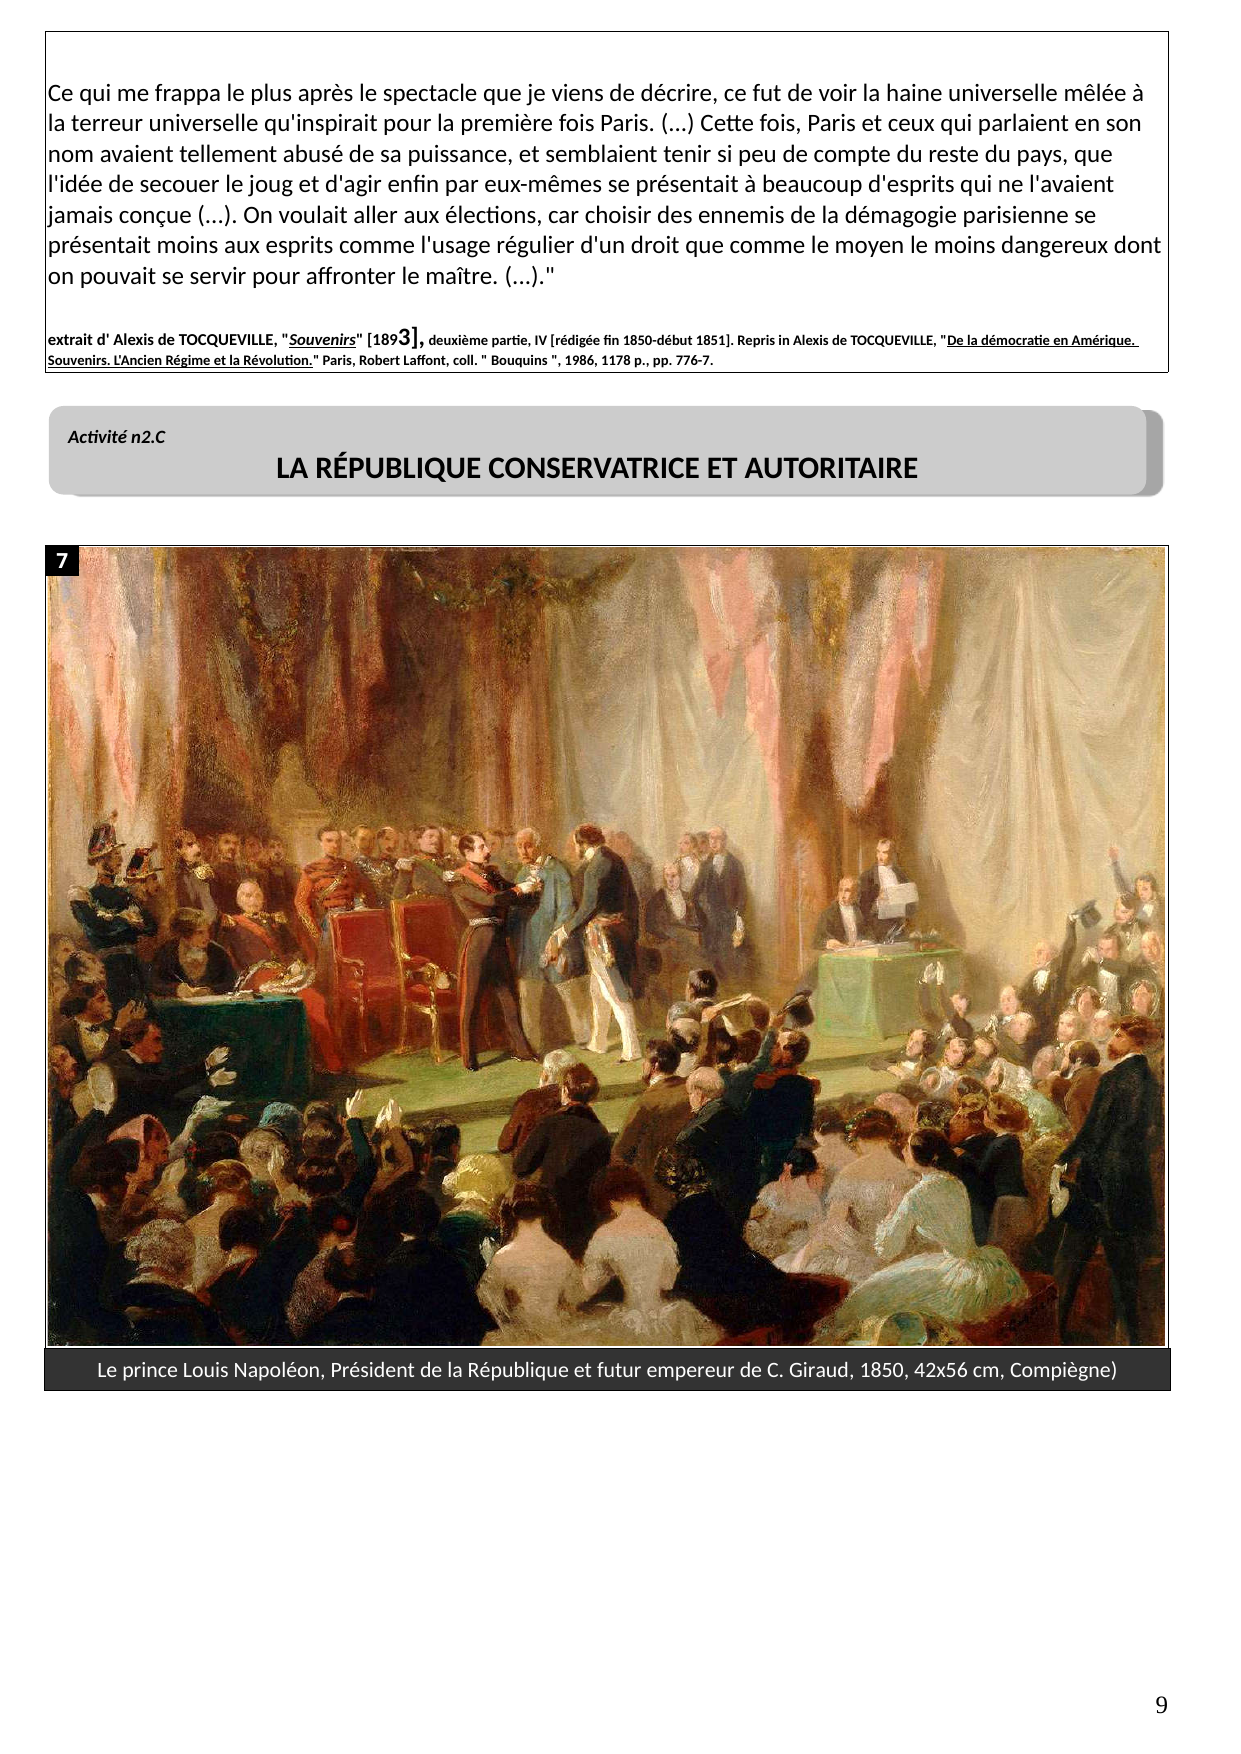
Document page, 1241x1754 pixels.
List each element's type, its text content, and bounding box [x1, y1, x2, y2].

picture [47, 547, 1165, 1346]
text 7 [46, 546, 78, 574]
text Ce qui me frappa le plus après le spectacle que je viens de décrire, ce fut de voir la haine universelle mêlée à la terreur universelle qu'inspirait pour la première fois Paris. (...) Cette fois, Paris et ceux qui parlaient en son nom avaient tellement abusé de sa puissance, et semblaient tenir si peu de compte du reste du pays, que l'idée de secouer le joug et d'agir enfin par eux-mêmes se présentait à beaucoup d'esprits qui ne l'avaient jamais conçue (...). On voulait aller aux élections, car choisir des ennemis de la démagogie parisienne se présentait moins aux esprits comme l'usage régulier d'un droit que comme le moyen le moins dangereux dont on pouvait se servir pour affronter le maître. (...)." extrait d' Alexis de TOCQUEVILLE, "Souvenirs" [1893], deuxième partie, IV [rédigée fin 1850-début 1851]. Repris in Alexis de TOCQUEVILLE, "De la démocratie en Amérique. Souvenirs. L'Ancien Régime et la Révolution." Paris, Robert Laffont, coll. " Bouquins ", 1986, 1178 p., pp. 776-7. [46, 74, 1168, 372]
